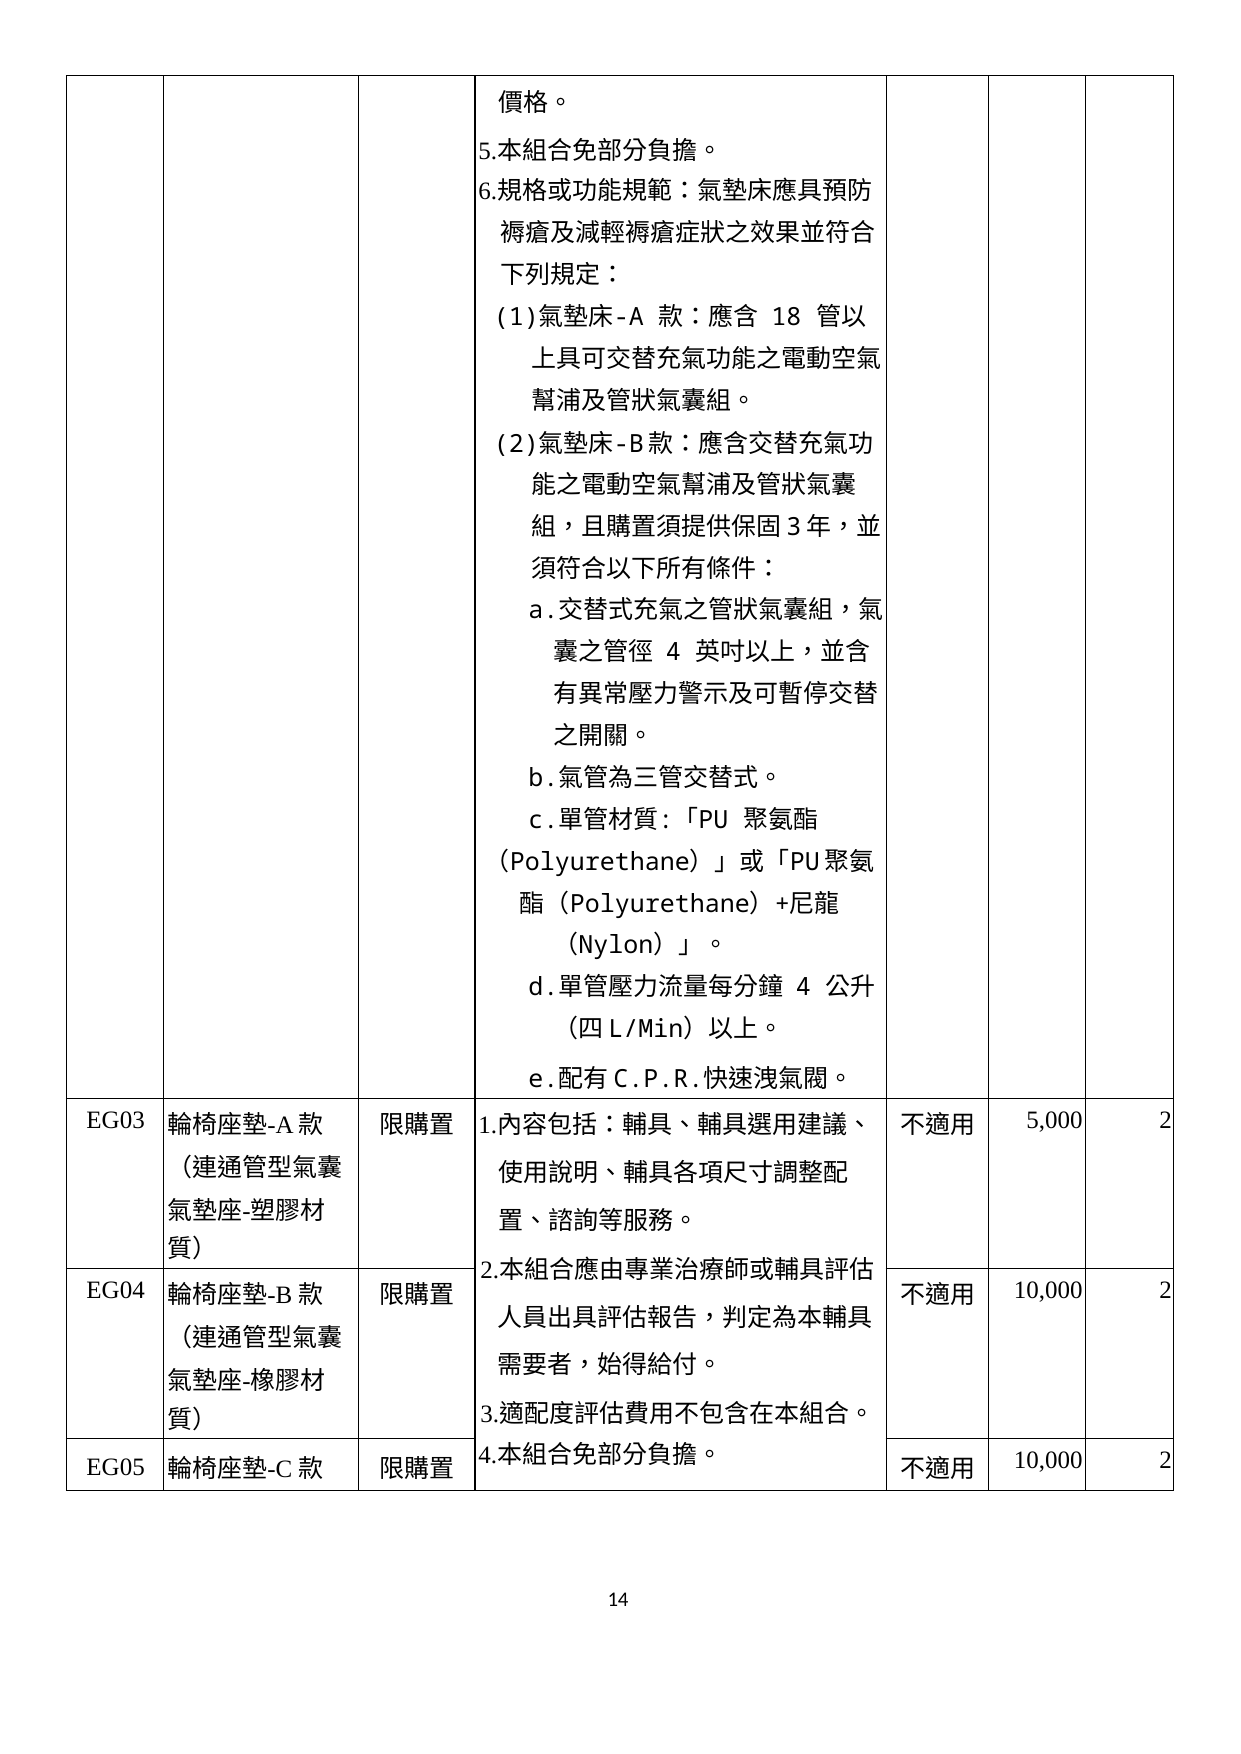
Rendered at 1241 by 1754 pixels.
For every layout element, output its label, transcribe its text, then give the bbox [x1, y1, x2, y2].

table_cell 輪椅座墊-B 款 （連通管型氣囊 氣墊座-橡膠材質） [164, 1269, 358, 1438]
table_cell 價格。 5.本組合免部分負擔。 6.規格或功能規範：氣墊床應具預防褥瘡及減輕褥瘡症狀之效果並符合下列規定： (1)氣墊床-A 款：應含 18 管以上具可交替充氣功能之電動空氣幫浦及管狀氣囊組。 (2)氣墊床-B款：應含交替充氣功能之電動空氣幫浦及管狀氣囊組，且購置須提供保固3年，並須符合以下所有條件： a.交替式充氣之管狀氣囊組，氣囊之管徑 4 英吋以上，並含有異常壓力警示及可暫停交替之開關。 b.氣管為三管交替式。 c.單管材質:「PU 聚氨酯 （Polyurethane）」或「PU聚氨酯（Polyurethane）+尼龍 （Nylon）」。 d.單管壓力流量每分鐘 4 公升 （四L/Min）以上。 e.配有C.P.R.快速洩氣閥。 [476, 76, 886, 1097]
table_cell EG05 [67, 1439, 163, 1490]
table_cell 10,000 [989, 1439, 1085, 1490]
table_cell [887, 76, 988, 1097]
table_cell [67, 76, 163, 1097]
table_cell EG03 [67, 1099, 163, 1267]
table_cell 10,000 [989, 1269, 1085, 1438]
table_cell [359, 76, 474, 1097]
table_cell EG04 [67, 1269, 163, 1438]
table_cell 不適用 [887, 1439, 988, 1490]
table_cell 2 [1086, 1269, 1173, 1438]
table_cell 限購置 [359, 1099, 474, 1267]
table_cell 5,000 [989, 1099, 1085, 1267]
table_cell 不適用 [887, 1269, 988, 1438]
table_cell 2 [1086, 1439, 1173, 1490]
table_cell 不適用 [887, 1099, 988, 1267]
table_cell [1086, 76, 1173, 1097]
table_cell 輪椅座墊-C 款 [164, 1439, 358, 1490]
table_cell 1.內容包括：輔具、輔具選用建議、使用說明、輔具各項尺寸調整配置、諮詢等服務。 2.本組合應由專業治療師或輔具評估人員出具評估報告，判定為本輔具需要者，始得給付。 3.適配度評估費用不包含在本組合。 4.本組合免部分負擔。 [476, 1099, 886, 1490]
table_cell 限購置 [359, 1439, 474, 1490]
table_cell 限購置 [359, 1269, 474, 1438]
table_cell [164, 76, 358, 1097]
table_cell 2 [1086, 1099, 1173, 1267]
table_cell [989, 76, 1085, 1097]
table_cell 輪椅座墊-A 款 （連通管型氣囊 氣墊座-塑膠材質） [164, 1099, 358, 1267]
